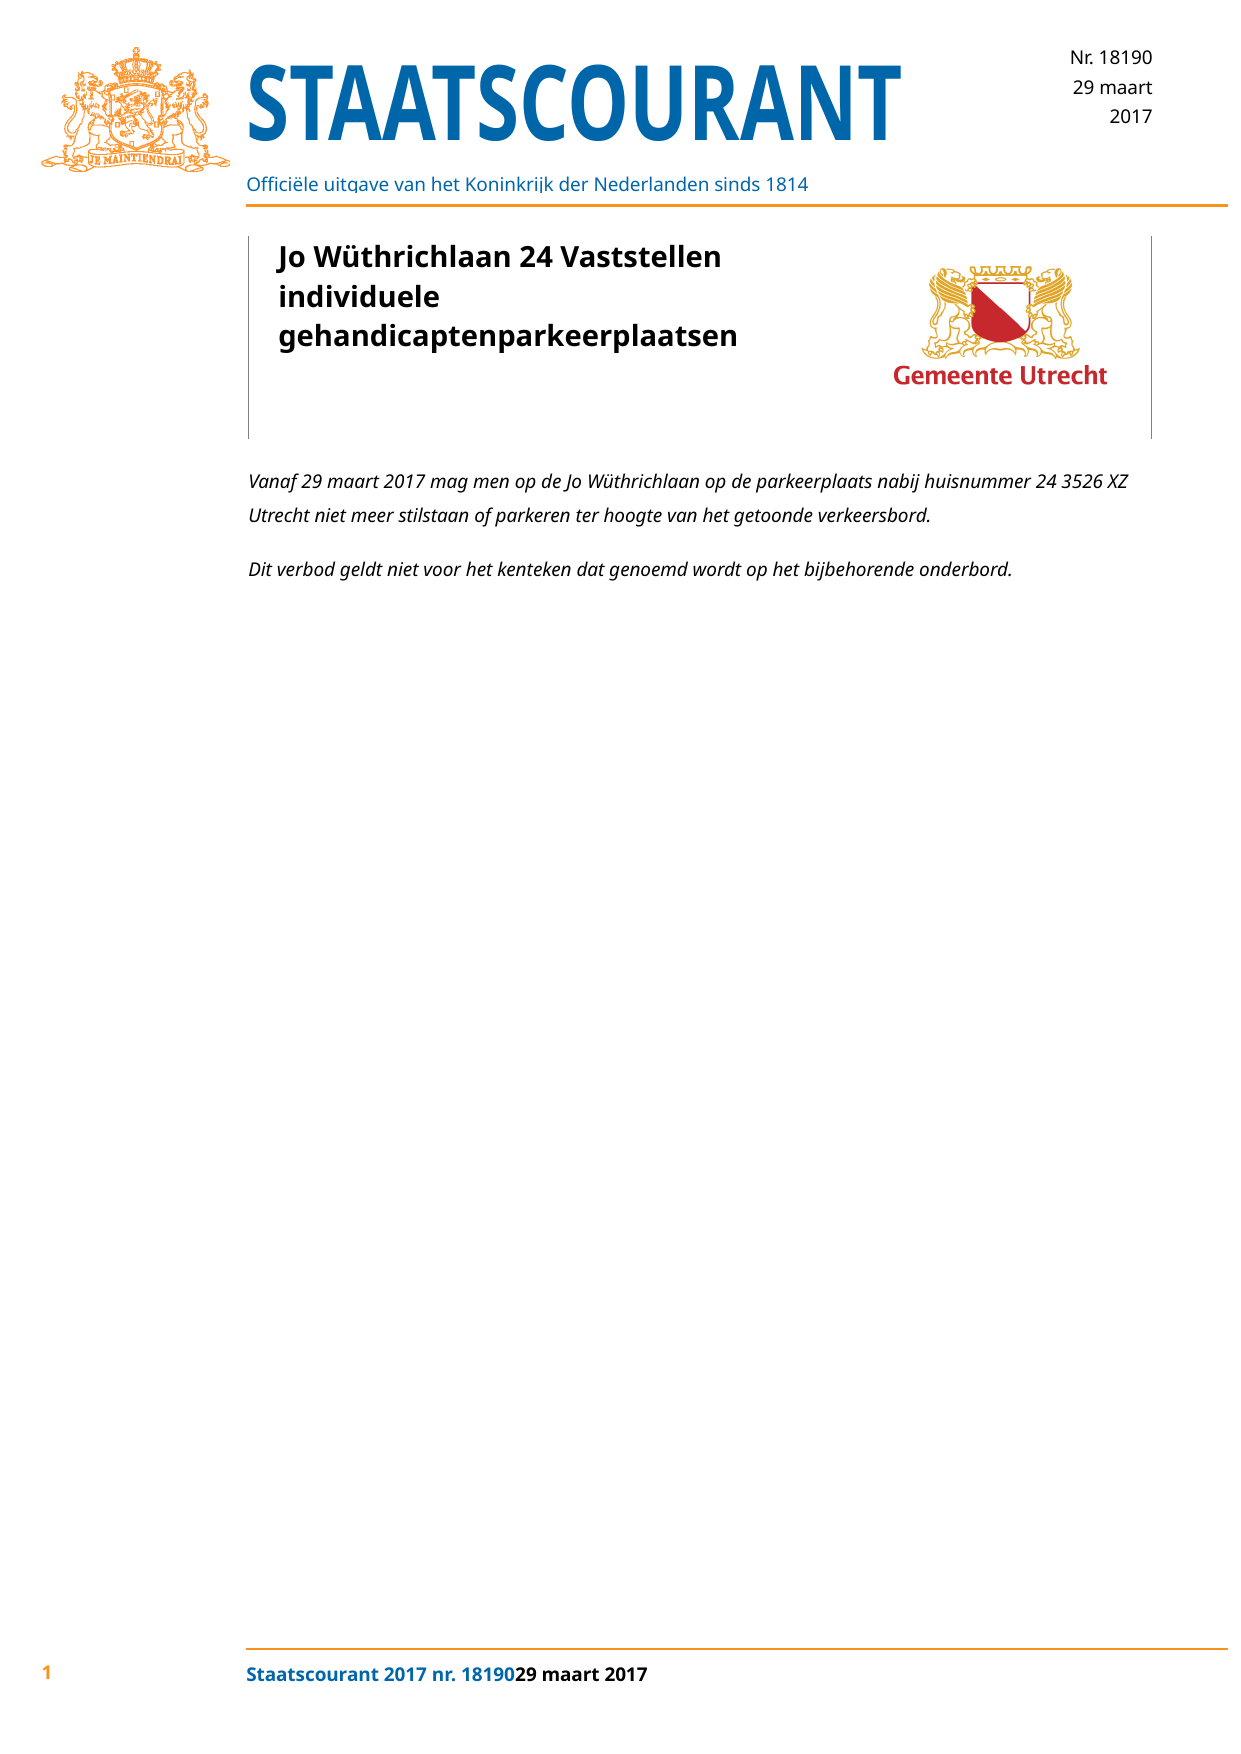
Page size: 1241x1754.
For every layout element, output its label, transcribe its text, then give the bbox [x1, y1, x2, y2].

text Dit verbod geldt niet voor het kenteken dat genoemd wordt op het bijbehorende onderbord. [248, 556, 1152, 582]
text Vanaf 29 maart 2017 mag men op de Jo Wüthrichlaan op de parkeerplaats nabij huisnummer 24 3526 XZ Utrecht niet meer stilstaan of parkeren ter hoogte van het getoonde verkeersbord. [248, 469, 1152, 528]
table_header [850, 414, 1151, 439]
table_header [1119, 236, 1151, 413]
table_header Jo Wüthrichlaan 24 Vaststellen individuele gehandicaptenparkeerplaatsen [249, 236, 850, 439]
picture [882, 236, 1119, 414]
picture [41, 47, 231, 172]
table_header [850, 236, 882, 413]
